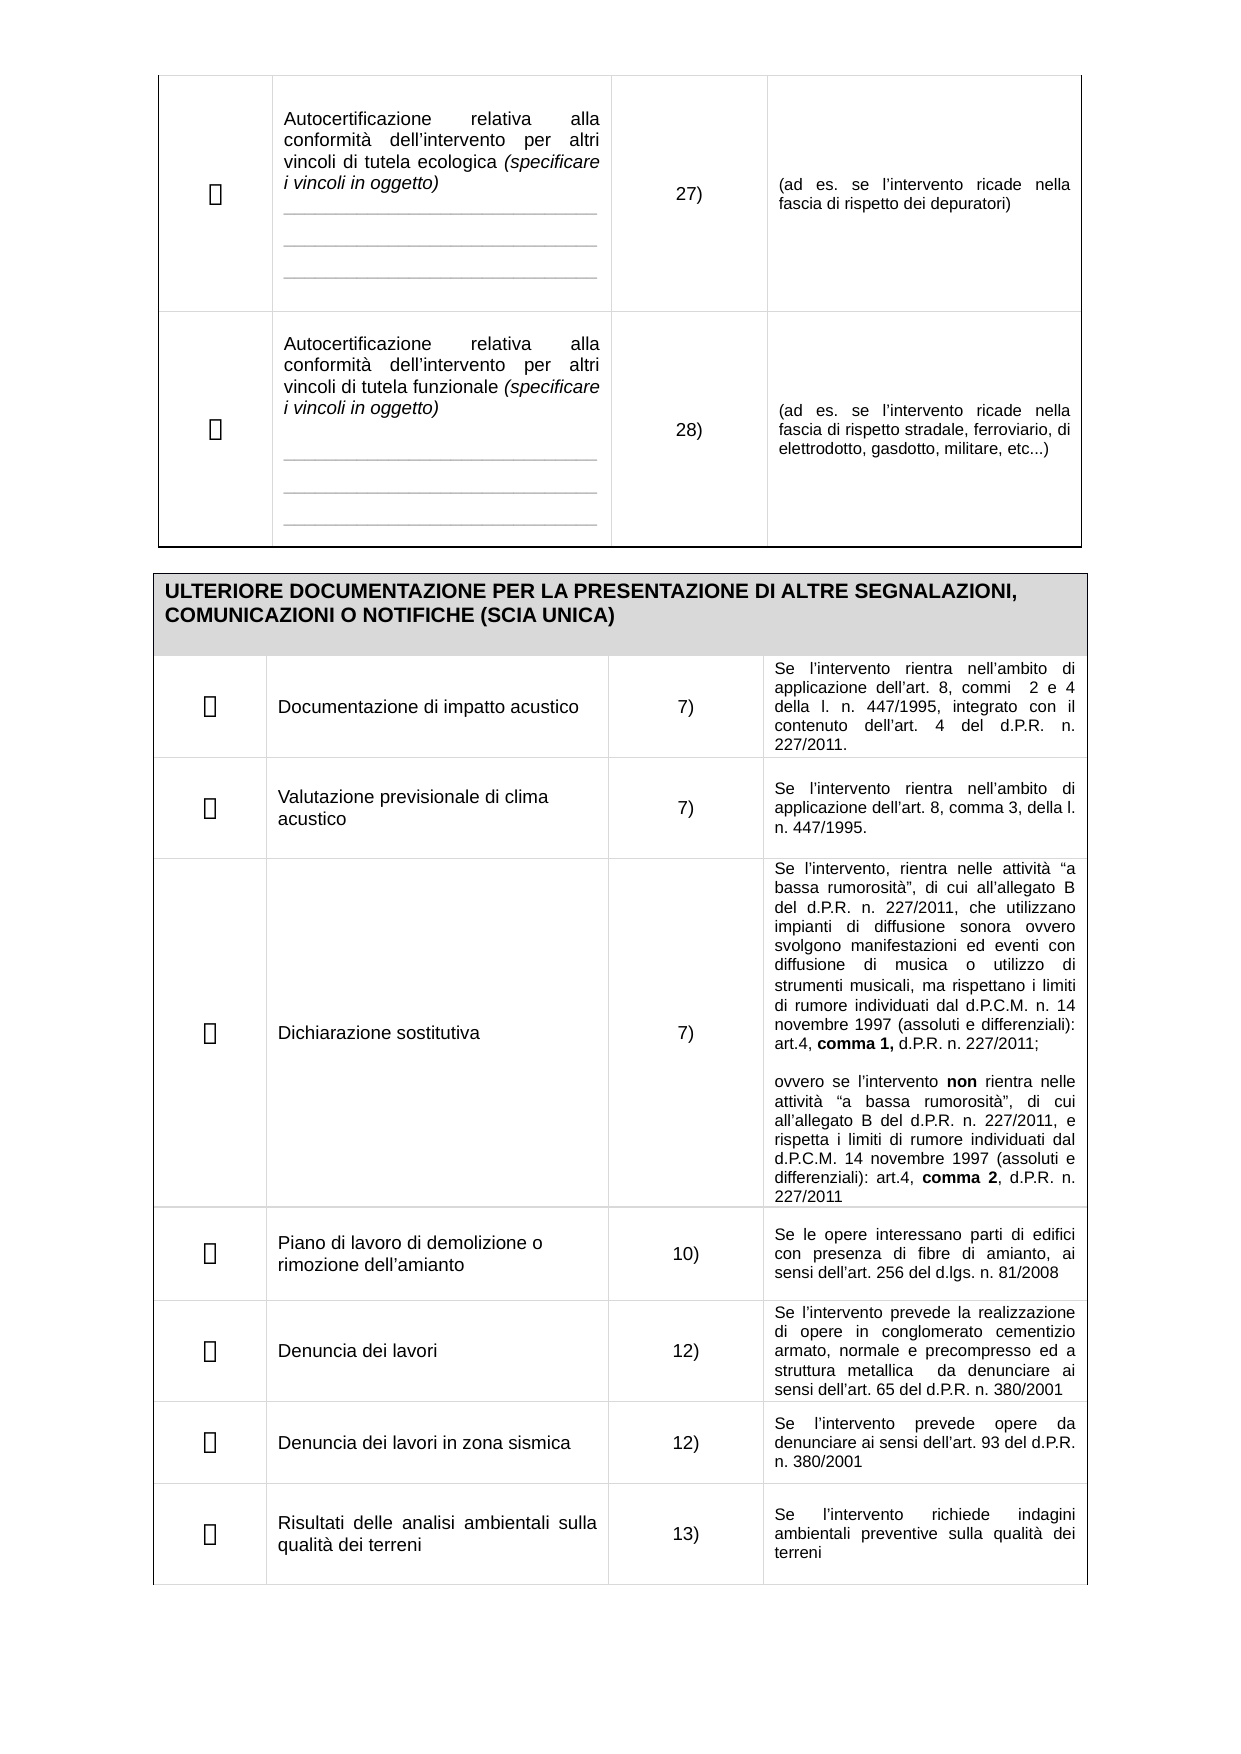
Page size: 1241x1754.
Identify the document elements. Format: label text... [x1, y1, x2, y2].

table_cell  [159, 76, 272, 311]
table_cell Se l’intervento prevede la realizzazione di opere in conglomerato cementizio armato, normale e precompresso ed a struttura metallica da denunciare ai sensi dell’art. 65 del d.P.R. n. 380/2001 [764, 1301, 1087, 1401]
table_cell  [154, 859, 266, 1206]
table_cell Autocertificazione relativa alla conformità dell’intervento per altri vincoli di tutela funzionale (specificare i vincoli in oggetto) ______________________________ ______________________________ ______________________________ [273, 312, 611, 546]
table_cell 28) [612, 312, 767, 546]
table_cell  [154, 1402, 266, 1482]
table_cell  [154, 1484, 266, 1584]
table_cell 12) [609, 1402, 763, 1482]
table_cell  [154, 1301, 266, 1401]
table_header ULTERIORE DOCUMENTAZIONE PER LA PRESENTAZIONE DI ALTRE SEGNALAZIONI, COMUNICAZIONI O NOTIFICHE (SCIA UNICA) [154, 574, 1087, 655]
table_cell Autocertificazione relativa alla conformità dell’intervento per altri vincoli di tutela ecologica (specificare i vincoli in oggetto) ______________________________ ______________________________ ______________________________ [273, 76, 611, 311]
table_cell Se le opere interessano parti di edifici con presenza di fibre di amianto, ai sensi dell’art. 256 del d.lgs. n. 81/2008 [764, 1208, 1087, 1299]
table_cell  [154, 1208, 266, 1299]
table_cell Denuncia dei lavori [267, 1301, 608, 1401]
table_cell 13) [609, 1484, 763, 1584]
table_cell Valutazione previsionale di clima acustico [267, 758, 608, 858]
table_cell Se l’intervento, rientra nelle attività “a bassa rumorosità”, di cui all’allegato B del d.P.R. n. 227/2011, che utilizzano impianti di diffusione sonora ovvero svolgono manifestazioni ed eventi con diffusione di musica o utilizzo di strumenti musicali, ma rispettano i limiti di rumore individuati dal d.P.C.M. n. 14 novembre 1997 (assoluti e differenziali): art.4, comma 1, d.P.R. n. 227/2011; ovvero se l’intervento non rientra nelle attività “a bassa rumorosità”, di cui all’allegato B del d.P.R. n. 227/2011, e rispetta i limiti di rumore individuati dal d.P.C.M. 14 novembre 1997 (assoluti e differenziali): art.4, comma 2, d.P.R. n. 227/2011 [764, 859, 1087, 1206]
table_cell  [159, 312, 272, 546]
table_cell Se l’intervento rientra nell’ambito di applicazione dell’art. 8, comma 3, della l. n. 447/1995. [764, 758, 1087, 858]
table_cell 7) [609, 859, 763, 1206]
table_cell (ad es. se l’intervento ricade nella fascia di rispetto stradale, ferroviario, di elettrodotto, gasdotto, militare, etc...) [768, 312, 1081, 546]
table_cell Se l’intervento rientra nell’ambito di applicazione dell’art. 8, commi 2 e 4 della l. n. 447/1995, integrato con il contenuto dell’art. 4 del d.P.R. n. 227/2011. [764, 656, 1087, 757]
table_cell  [154, 656, 266, 757]
table_cell  [154, 758, 266, 858]
table_cell 12) [609, 1301, 763, 1401]
table_cell 7) [609, 656, 763, 757]
table_cell Dichiarazione sostitutiva [267, 859, 608, 1206]
table_cell Piano di lavoro di demolizione o rimozione dell’amianto [267, 1208, 608, 1299]
table_cell 27) [612, 76, 767, 311]
table_cell Se l’intervento prevede opere da denunciare ai sensi dell’art. 93 del d.P.R. n. 380/2001 [764, 1402, 1087, 1482]
table_cell Documentazione di impatto acustico [267, 656, 608, 757]
table_cell 10) [609, 1208, 763, 1299]
table_cell Denuncia dei lavori in zona sismica [267, 1402, 608, 1482]
table_cell Se l’intervento richiede indagini ambientali preventive sulla qualità dei terreni [764, 1484, 1087, 1584]
table_cell (ad es. se l’intervento ricade nella fascia di rispetto dei depuratori) [768, 76, 1081, 311]
table_cell Risultati delle analisi ambientali sulla qualità dei terreni [267, 1484, 608, 1584]
table_cell 7) [609, 758, 763, 858]
